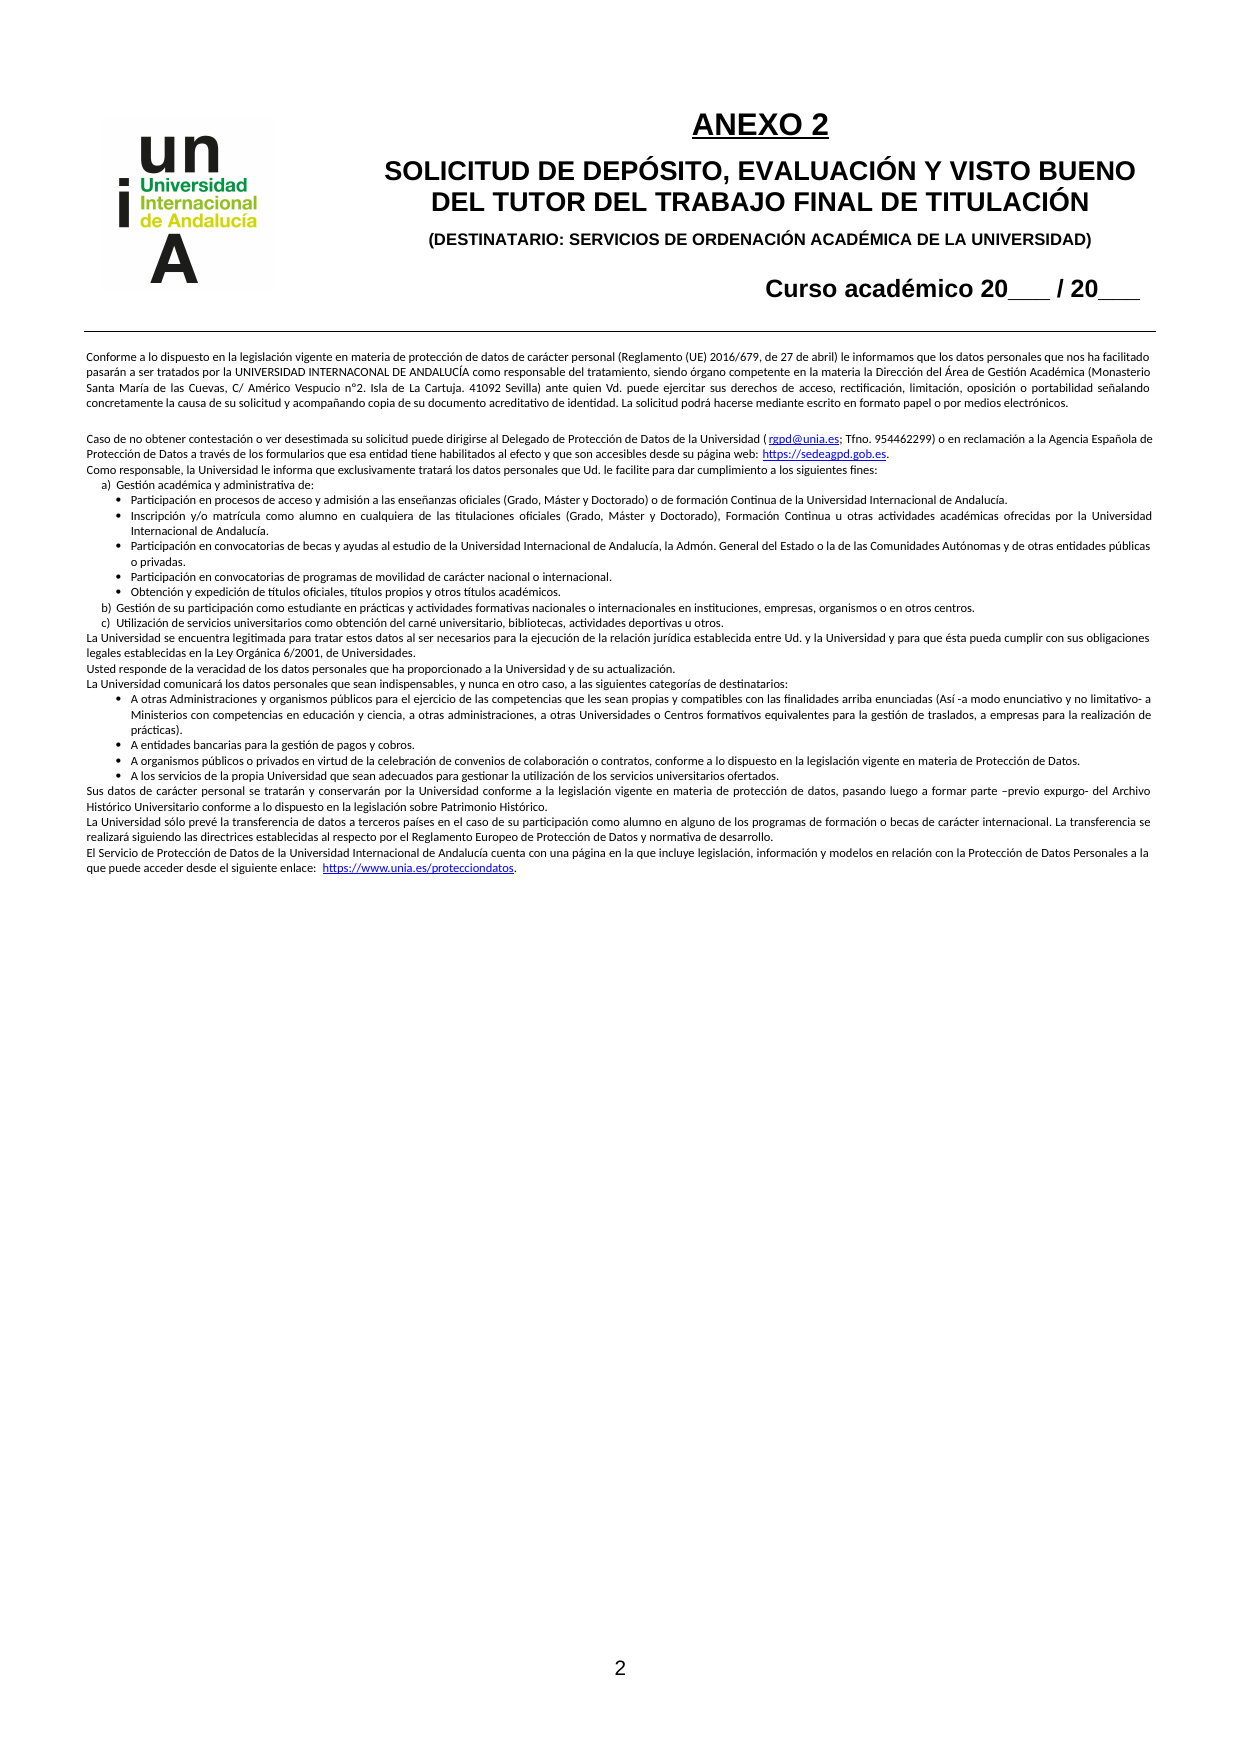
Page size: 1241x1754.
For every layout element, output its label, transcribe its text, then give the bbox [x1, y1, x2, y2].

picture [100, 117, 274, 291]
table_header Conforme a lo dispuesto en la legislación vigente en materia de protección de datos de carácter personal (Reglamento (UE) 2016/679, de 27 de abril) le informamos que los datos personales que nos ha facilitado pasarán a ser tratados por la UNIVERSIDAD INTERNACONAL DE ANDALUCÍA como responsable del tratamiento, siendo órgano competente en la materia la Dirección del Área de Gestión Académica (Monasterio Santa María de las Cuevas, C/ Américo Vespucio nº2. Isla de La Cartuja. 41092 Sevilla) ante quien Vd. puede ejercitar sus derechos de acceso, rectificación, limitación, oposición o portabilidad señalando concretamente la causa de su solicitud y acompañando copia de su documento acreditativo de identidad. La solicitud podrá hacerse mediante escrito en formato papel o por medios electrónicos. Caso de no obtener contestación o ver desestimada su solicitud puede dirigirse al Delegado de Protección de Datos de la Universidad (rgpd@unia.es; Tfno. 954462299) o en reclamación a la Agencia Española de Protección de Datos a través de los formularios que esa entidad tiene habilitados al efecto y que son accesibles desde su página web: https://sedeagpd.gob.es. Como responsable, la Universidad le informa que exclusivamente tratará los datos personales que Ud. le facilite para dar cumplimiento a los siguientes fines: Gestión académica y administrativa de: Participación en procesos de acceso y admisión a las enseñanzas oficiales (Grado, Máster y Doctorado) o de formación Continua de la Universidad Internacional de Andalucía. Inscripción y/o matrícula como alumno en cualquiera de las titulaciones oficiales (Grado, Máster y Doctorado), Formación Continua u otras actividades académicas ofrecidas por la Universidad Internacional de Andalucía. Participación en convocatorias de becas y ayudas al estudio de la Universidad Internacional de Andalucía, la Admón. General del Estado o la de las Comunidades Autónomas y de otras entidades públicas o privadas. Participación en convocatorias de programas de movilidad de carácter nacional o internacional. Obtención y expedición de títulos oficiales, títulos propios y otros títulos académicos. Gestión de su participación como estudiante en prácticas y actividades formativas nacionales o internacionales en instituciones, empresas, organismos o en otros centros. Utilización de servicios universitarios como obtención del carné universitario, bibliotecas, actividades deportivas u otros. La Universidad se encuentra legitimada para tratar estos datos al ser necesarios para la ejecución de la relación jurídica establecida entre Ud. y la Universidad y para que ésta pueda cumplir con sus obligaciones legales establecidas en la Ley Orgánica 6/2001, de Universidades. Usted responde de la veracidad de los datos personales que ha proporcionado a la Universidad y de su actualización. La Universidad comunicará los datos personales que sean indispensables, y nunca en otro caso, a las siguientes categorías de destinatarios: A otras Administraciones y organismos públicos para el ejercicio de las competencias que les sean propias y compatibles con las finalidades arriba enunciadas (Así -a modo enunciativo y no limitativo- a Ministerios con competencias en educación y ciencia, a otras administraciones, a otras Universidades o Centros formativos equivalentes para la gestión de traslados, a empresas para la realización de prácticas). A entidades bancarias para la gestión de pagos y cobros. A organismos públicos o privados en virtud de la celebración de convenios de colaboración o contratos, conforme a lo dispuesto en la legislación vigente en materia de Protección de Datos. A los servicios de la propia Universidad que sean adecuados para gestionar la utilización de los servicios universitarios ofertados. Sus datos de carácter personal se tratarán y conservarán por la Universidad conforme a la legislación vigente en materia de protección de datos, pasando luego a formar parte –previo expurgo- del Archivo Histórico Universitario conforme a lo dispuesto en la legislación sobre Patrimonio Histórico. La Universidad sólo prevé la transferencia de datos a terceros países en el caso de su participación como alumno en alguno de los programas de formación o becas de carácter internacional. La transferencia se realizará siguiendo las directrices establecidas al respecto por el Reglamento Europeo de Protección de Datos y normativa de desarrollo. El Servicio de Protección de Datos de la Universidad Internacional de Andalucía cuenta con una página en la que incluye legislación, información y modelos en relación con la Protección de Datos Personales a la que puede acceder desde el siguiente enlace: https://www.unia.es/protecciondatos. [84, 332, 1156, 886]
